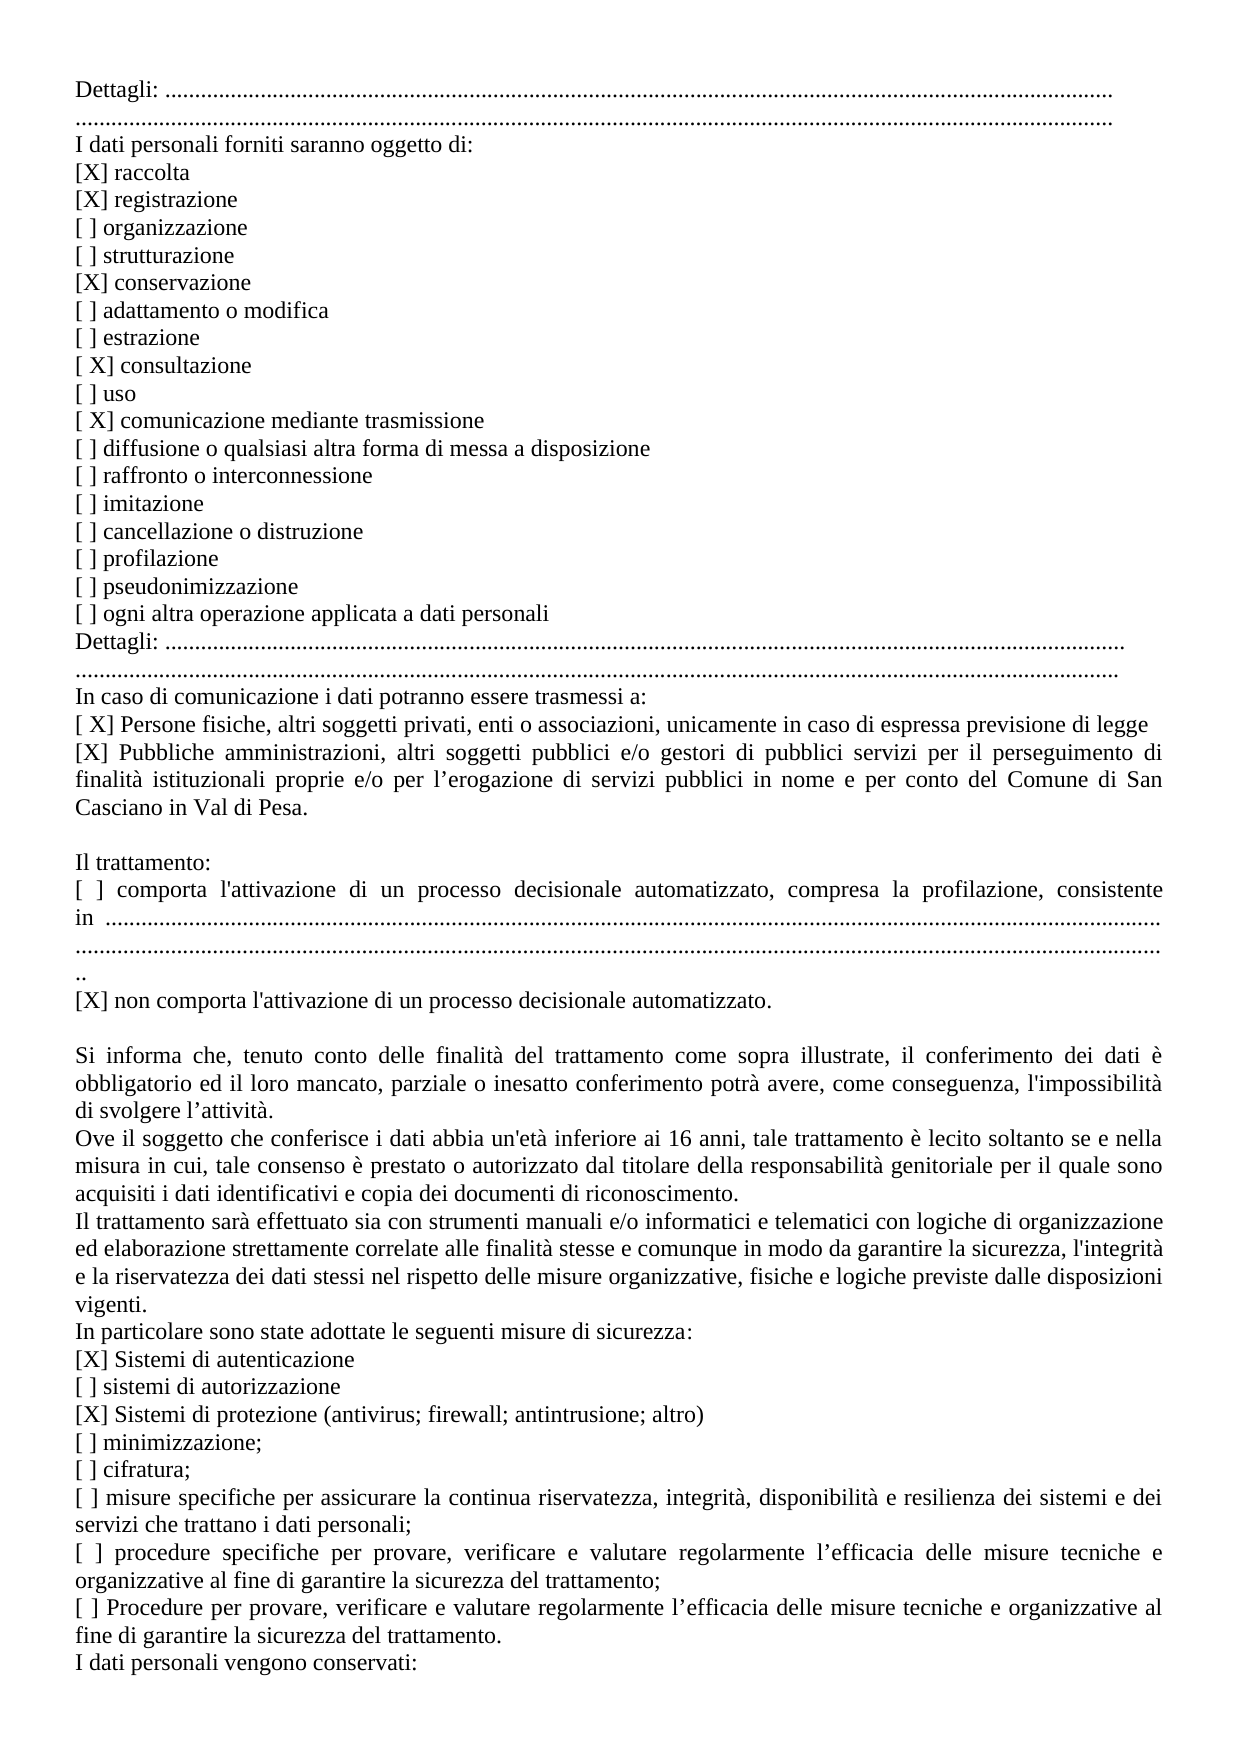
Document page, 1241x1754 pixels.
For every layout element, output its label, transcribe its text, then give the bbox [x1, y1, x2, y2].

text [ ] sistemi di autorizzazione [75, 1372, 1165, 1400]
text [X] conservazione [75, 268, 1165, 296]
text .............................................................................................................................................................................. [75, 103, 1165, 130]
text Il trattamento sarà effettuato sia con strumenti manuali e/o informatici e telematici con logiche di organizzazione ed elaborazione strettamente correlate alle finalità stesse e comunque in modo da garantire la sicurezza, l'integrità e la riservatezza dei dati stessi nel rispetto delle misure organizzative, fisiche e logiche previste dalle disposizioni vigenti. [75, 1207, 1165, 1317]
text [ X] consultazione [75, 351, 1165, 379]
text [ ] uso [75, 379, 1165, 406]
text [ X] Persone fisiche, altri soggetti privati, enti o associazioni, unicamente in caso di espressa previsione di legge [75, 710, 1165, 737]
text [X] non comporta l'attivazione di un processo decisionale automatizzato. [75, 986, 1165, 1013]
text In caso di comunicazione i dati potranno essere trasmessi a: [75, 682, 1165, 710]
text Dettagli: ............................................................................................................................................................... [75, 75, 1165, 103]
text I dati personali forniti saranno oggetto di: [75, 130, 1165, 158]
text [ ] strutturazione [75, 241, 1165, 268]
text [ ] estrazione [75, 323, 1165, 351]
text [ ] Procedure per provare, verificare e valutare regolarmente l’efficacia delle misure tecniche e organizzative al fine di garantire la sicurezza del trattamento. [75, 1593, 1165, 1648]
text [ ] raffronto o interconnessione [75, 461, 1165, 489]
text [ ] diffusione o qualsiasi altra forma di messa a disposizione [75, 434, 1165, 461]
text [ ] misure specifiche per assicurare la continua riservatezza, integrità, disponibilità e resilienza dei sistemi e dei servizi che trattano i dati personali; [75, 1483, 1165, 1538]
text Ove il soggetto che conferisce i dati abbia un'età inferiore ai 16 anni, tale trattamento è lecito soltanto se e nella misura in cui, tale consenso è prestato o autorizzato dal titolare della responsabilità genitoriale per il quale sono acquisiti i dati identificativi e copia dei documenti di riconoscimento. [75, 1124, 1165, 1207]
text [ ] cancellazione o distruzione [75, 517, 1165, 544]
text [X] Sistemi di protezione (antivirus; firewall; antintrusione; altro) [75, 1400, 1165, 1428]
text [ ] procedure specifiche per provare, verificare e valutare regolarmente l’efficacia delle misure tecniche e organizzative al fine di garantire la sicurezza del trattamento; [75, 1538, 1165, 1593]
text I dati personali vengono conservati: [75, 1648, 1165, 1676]
text [X] registrazione [75, 185, 1165, 213]
text [X] raccolta [75, 158, 1165, 185]
text [ X] comunicazione mediante trasmissione [75, 406, 1165, 434]
text [ ] comporta l'attivazione di un processo decisionale automatizzato, compresa la profilazione, consistente in ......................................................................................................................................................................................................................................................................................................................................................................... [75, 876, 1165, 986]
text [X] Pubbliche amministrazioni, altri soggetti pubblici e/o gestori di pubblici servizi per il perseguimento di finalità istituzionali proprie e/o per l’erogazione di servizi pubblici in nome e per conto del Comune di San Casciano in Val di Pesa. [75, 737, 1165, 820]
text [X] Sistemi di autenticazione [75, 1345, 1165, 1372]
text [ ] imitazione [75, 489, 1165, 517]
text [ ] organizzazione [75, 213, 1165, 241]
text [ ] pseudonimizzazione [75, 572, 1165, 599]
text Dettagli: ................................................................................................................................................................. [75, 627, 1165, 655]
text [ ] minimizzazione; [75, 1428, 1165, 1455]
text [ ] ogni altra operazione applicata a dati personali [75, 599, 1165, 627]
text [ ] cifratura; [75, 1455, 1165, 1483]
text In particolare sono state adottate le seguenti misure di sicurezza: [75, 1317, 1165, 1345]
text Il trattamento: [75, 848, 1165, 876]
text ............................................................................................................................................................................... [75, 655, 1165, 682]
text Si informa che, tenuto conto delle finalità del trattamento come sopra illustrate, il conferimento dei dati è obbligatorio ed il loro mancato, parziale o inesatto conferimento potrà avere, come conseguenza, l'impossibilità di svolgere l’attività. [75, 1041, 1165, 1124]
text [ ] adattamento o modifica [75, 296, 1165, 323]
text [ ] profilazione [75, 544, 1165, 572]
